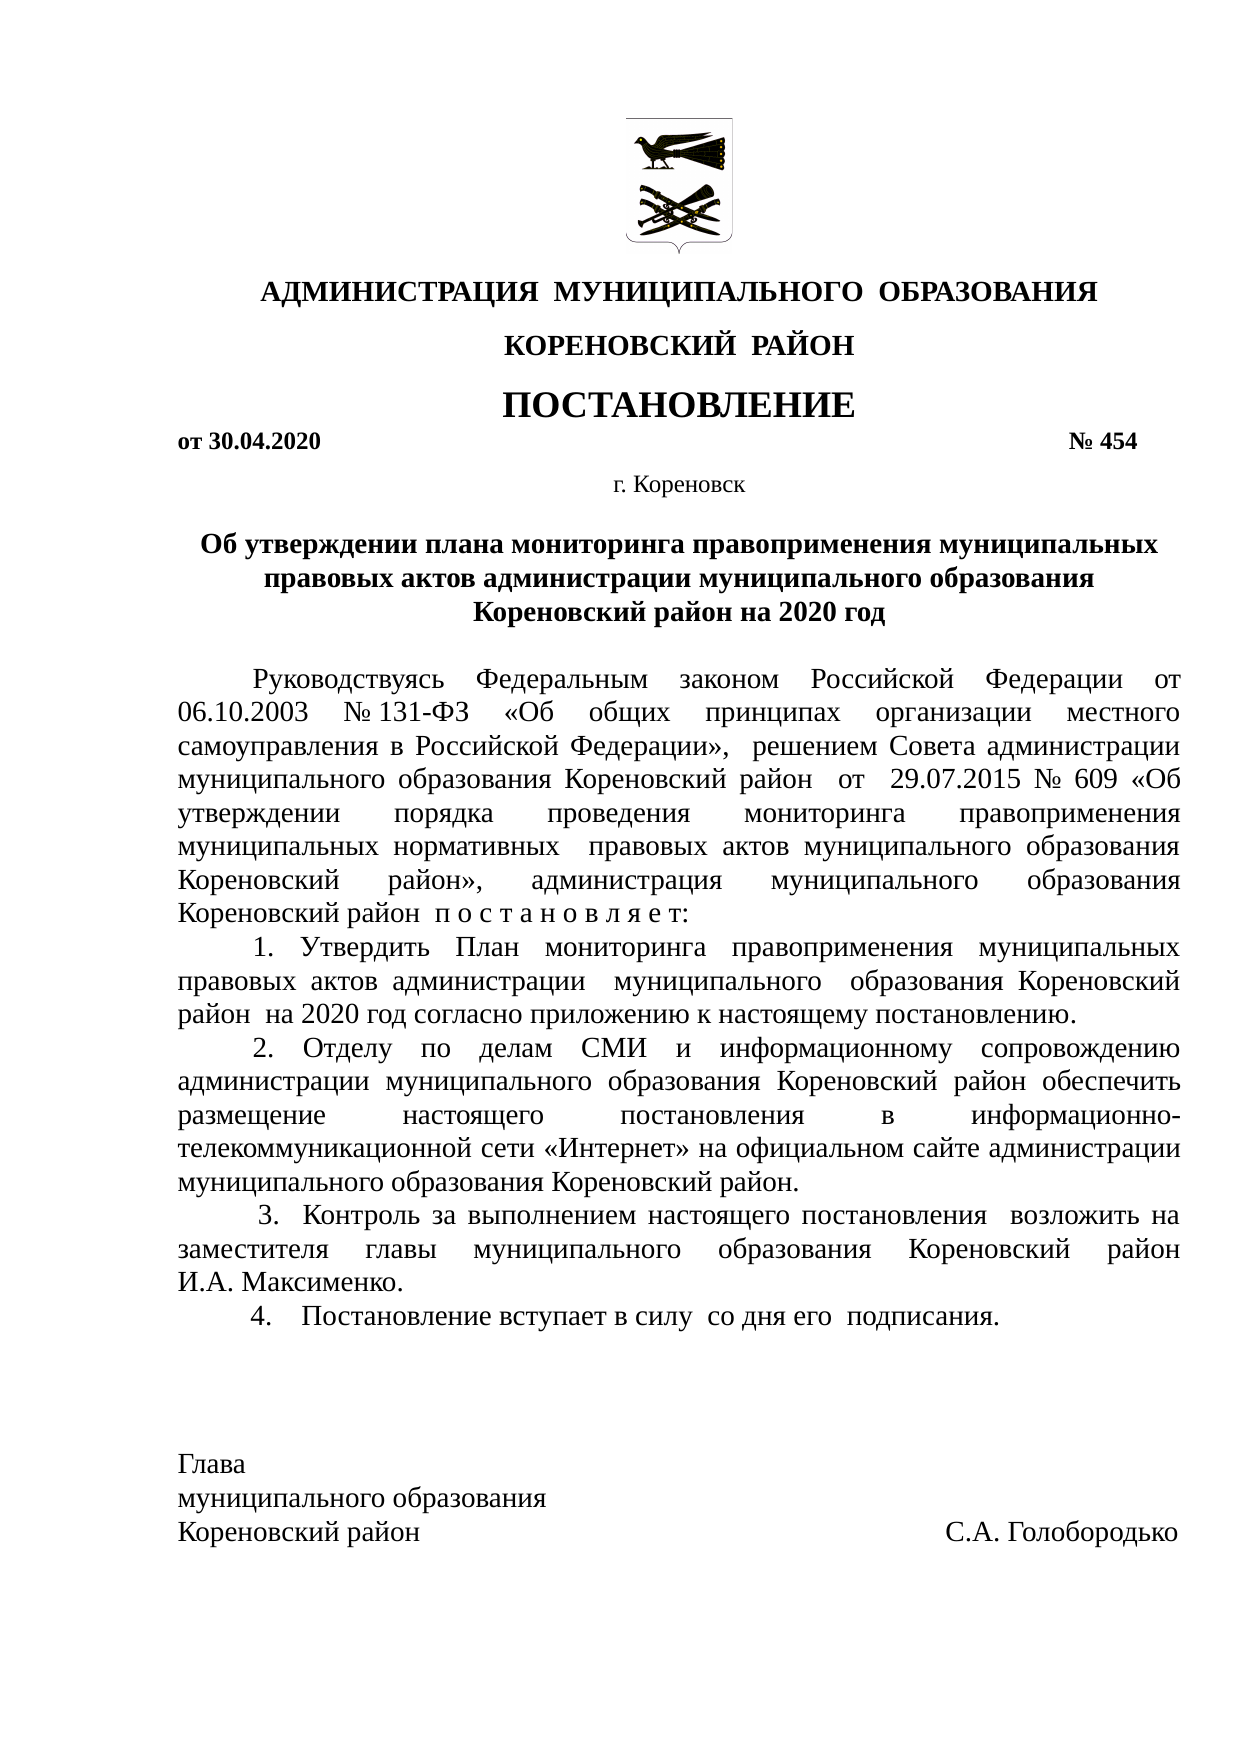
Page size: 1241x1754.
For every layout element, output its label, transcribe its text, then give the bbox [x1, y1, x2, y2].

text Кореновский район С.А. Голобородько [177, 1514, 1181, 1547]
picture [626, 118, 733, 254]
text 3. Контроль за выполнением настоящего постановления возложить на заместителя главы муниципального образования Кореновский район И.А. Максименко. [177, 1197, 1181, 1298]
text г. Кореновск [177, 469, 1181, 498]
text Об утверждении плана мониторинга правоприменения муниципальных правовых актов администрации муниципального образования Кореновский район на 2020 год [177, 527, 1181, 627]
text Руководствуясь Федеральным законом Российской Федерации от 06.10.2003 № 131-ФЗ «Об общих принципах организации местного самоуправления в Российской Федерации», решением Совета администрации муниципального образования Кореновский район от 29.07.2015 № 609 «Об утверждении порядка проведения мониторинга правоприменения муниципальных нормативных правовых актов муниципального образования Кореновский район», администрация муниципального образования Кореновский район п о с т а н о в л я е т: [177, 661, 1181, 929]
text муниципального образования [177, 1480, 1181, 1514]
text от 30.04.2020 № 454 [177, 426, 1181, 455]
text 4. Постановление вступает в силу со дня его подписания. [177, 1298, 1181, 1332]
text Глава [177, 1447, 1181, 1480]
subtitle ПОСТАНОВЛЕНИЕ [177, 383, 1181, 426]
text 1. Утвердить План мониторинга правоприменения муниципальных правовых актов администрации муниципального образования Кореновский район на 2020 год согласно приложению к настоящему постановлению. [177, 929, 1181, 1030]
subtitle АДМИНИСТРАЦИЯ МУНИЦИПАЛЬНОГО ОБРАЗОВАНИЯ [177, 274, 1181, 308]
text 2. Отделу по делам СМИ и информационному сопровождению администрации муниципального образования Кореновский район обеспечить размещение настоящего постановления в информационно- телекоммуникационной сети «Интернет» на официальном сайте администрации муниципального образования Кореновский район. [177, 1030, 1181, 1197]
subtitle КОРЕНОВСКИЙ РАЙОН [177, 328, 1181, 362]
